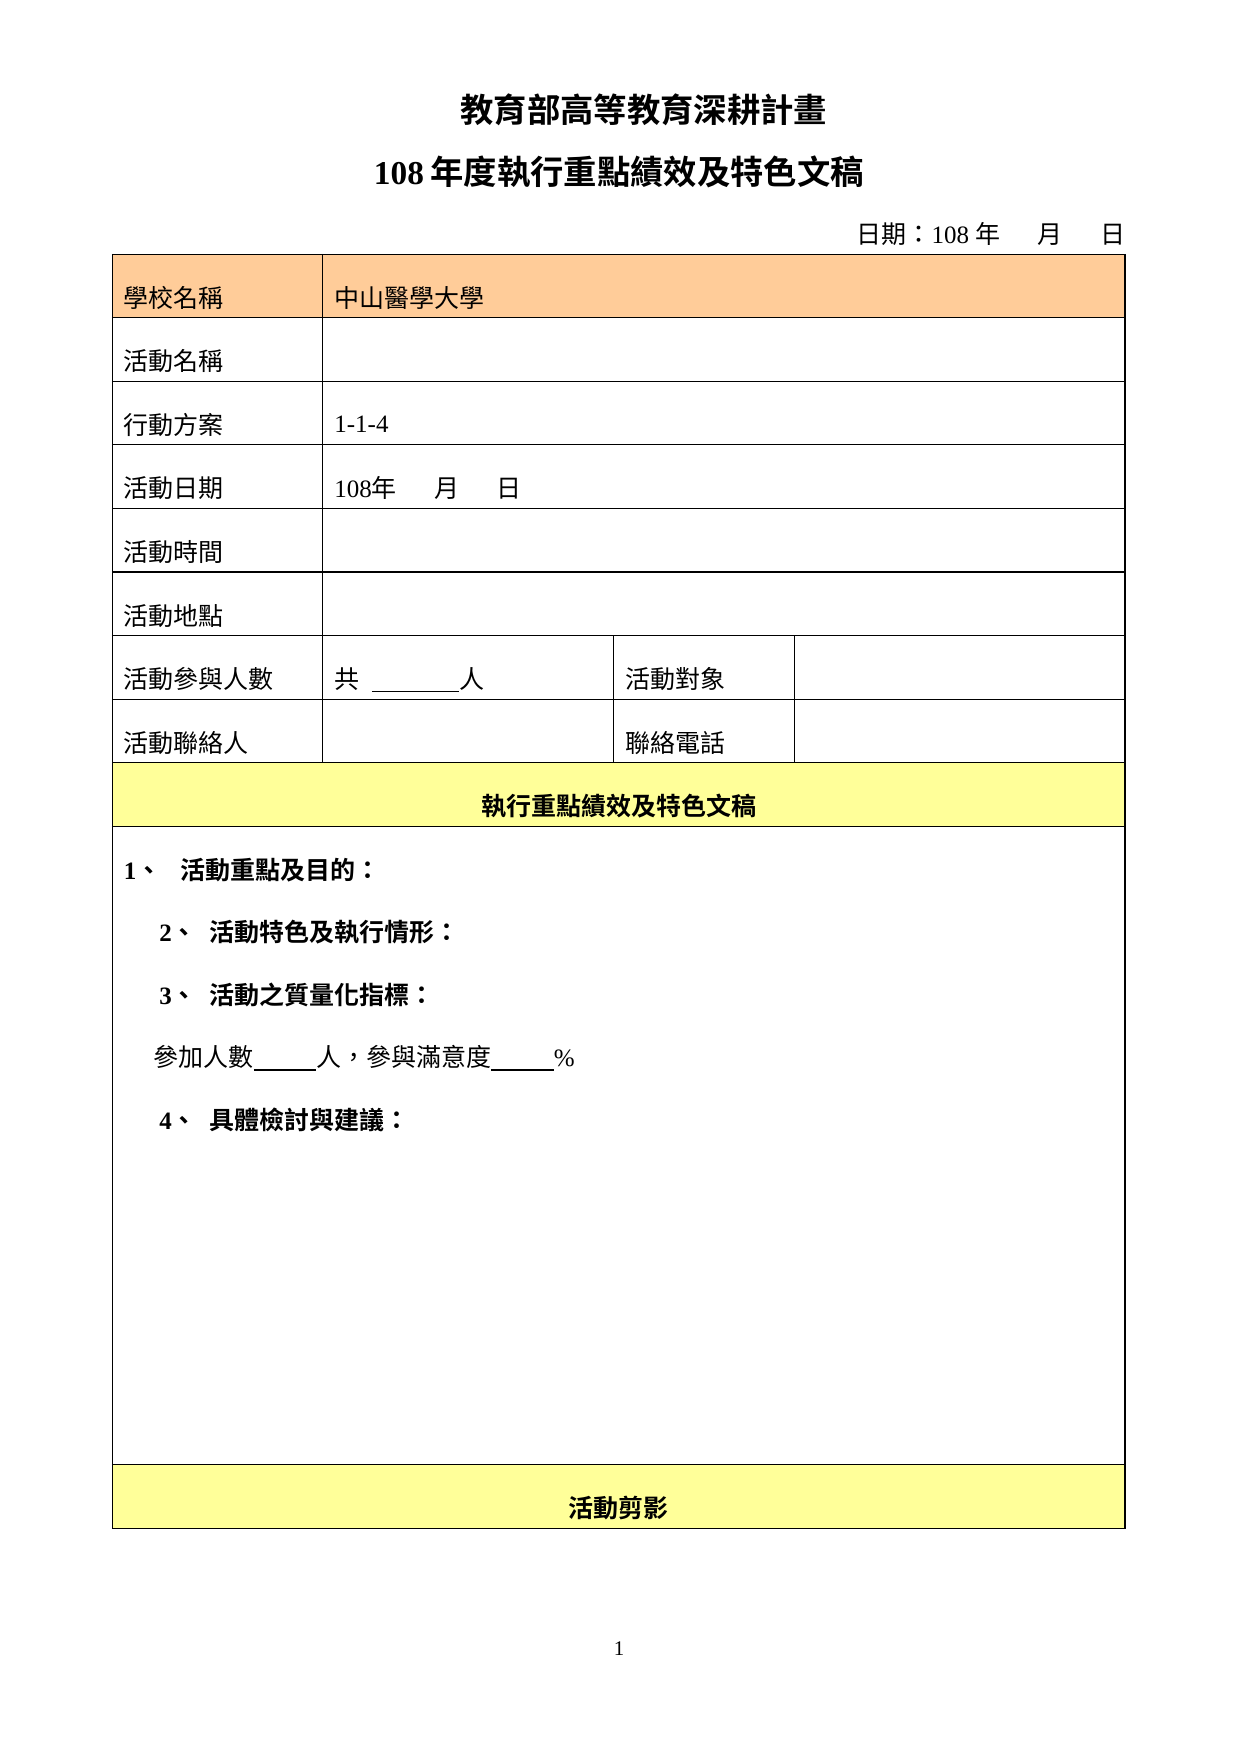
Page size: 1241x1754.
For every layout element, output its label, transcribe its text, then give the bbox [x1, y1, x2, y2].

table_cell 活動參與人數 [113, 636, 322, 698]
table_cell [323, 573, 1124, 635]
table_cell 行動方案 [113, 382, 322, 444]
table_cell 共 人 [323, 636, 613, 698]
table_header 中山醫學大學 [323, 255, 1124, 317]
table_cell [323, 509, 1124, 571]
table_cell 活動重點及目的： 活動特色及執行情形： 活動之質量化指標： 參加人數 人，參與滿意度 % 具體檢討與建議： [113, 827, 1124, 1464]
table_cell 活動剪影 [113, 1465, 1124, 1528]
table_cell 活動地點 [113, 573, 322, 635]
table_cell 活動時間 [113, 509, 322, 571]
table_cell 執行重點績效及特色文稿 [113, 763, 1124, 826]
table_cell [323, 318, 1124, 381]
table_cell 活動名稱 [113, 318, 322, 381]
table_cell 活動聯絡人 [113, 700, 322, 762]
table_cell 活動對象 [614, 636, 794, 698]
table_header 學校名稱 [113, 255, 322, 317]
table_cell 108年 月 日 [323, 445, 1124, 508]
table_cell [323, 700, 613, 762]
table_cell 聯絡電話 [614, 700, 794, 762]
text 教育部高等教育深耕計畫 108年度執行重點績效及特色文稿 [112, 66, 1125, 191]
table_cell 活動日期 [113, 445, 322, 508]
text 日期：108 年 月 日 [112, 191, 1125, 254]
table_cell [795, 700, 1124, 762]
table_cell [795, 636, 1124, 698]
table_cell 1-1-4 [323, 382, 1124, 444]
